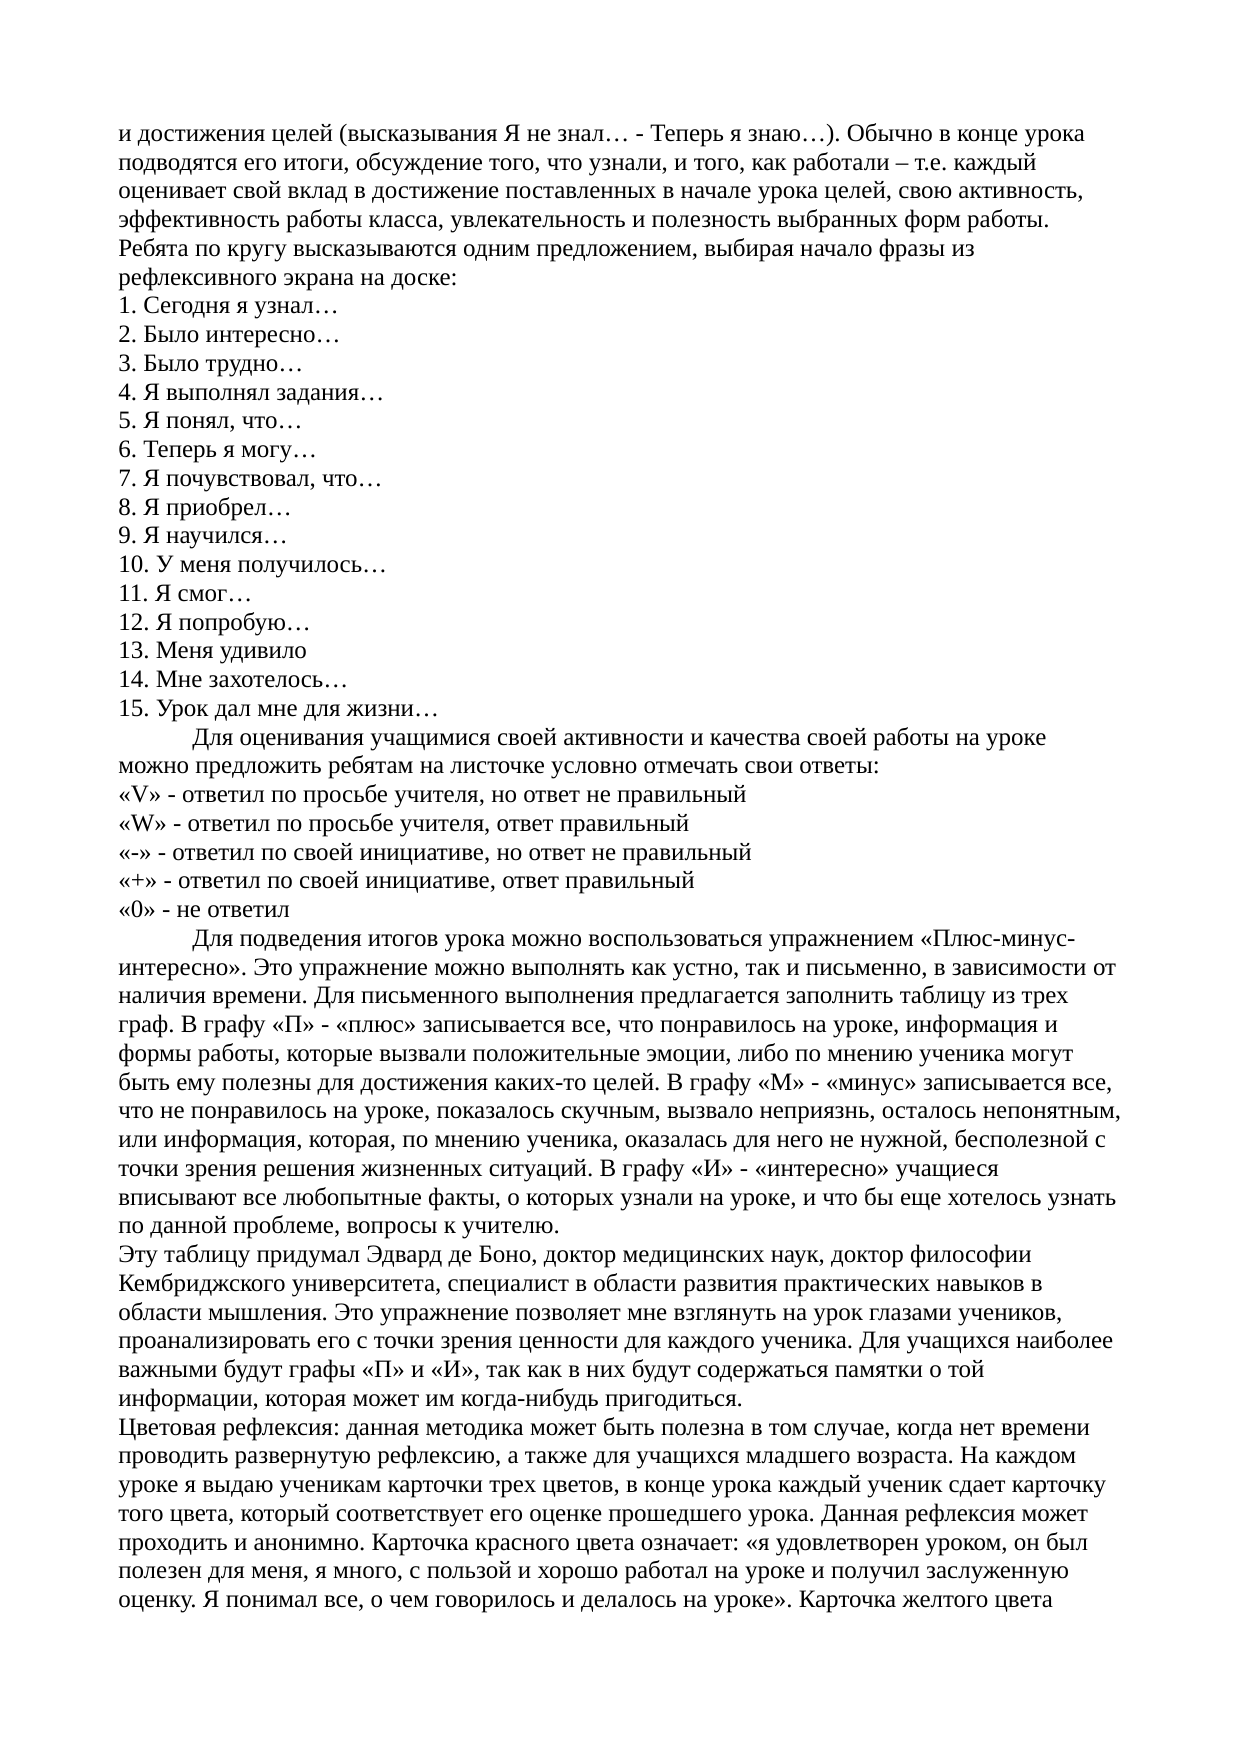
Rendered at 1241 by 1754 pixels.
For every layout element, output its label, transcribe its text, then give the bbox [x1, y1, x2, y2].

text и достижения целей (высказывания Я не знал… - Теперь я знаю…). Обычно в конце урока подводятся его итоги, обсуждение того, что узнали, и того, как работали – т.е. каждый оценивает свой вклад в достижение поставленных в начале урока целей, свою активность, эффективность работы класса, увлекательность и полезность выбранных форм работы. Ребята по кругу высказываются одним предложением, выбирая начало фразы из рефлексивного экрана на доске: 1. Сегодня я узнал… 2. Было интересно… 3. Было трудно… 4. Я выполнял задания… 5. Я понял, что… 6. Теперь я могу… 7. Я почувствовал, что… 8. Я приобрел… 9. Я научился… 10. У меня получилось… 11. Я смог… 12. Я попробую… 13. Меня удивило 14. Мне захотелось… 15. Урок дал мне для жизни… Для оценивания учащимися своей активности и качества своей работы на уроке можно предложить ребятам на листочке условно отмечать свои ответы: «V» - ответил по просьбе учителя, но ответ не правильный «W» - ответил по просьбе учителя, ответ правильный «-» - ответил по своей инициативе, но ответ не правильный «+» - ответил по своей инициативе, ответ правильный «0» - не ответил Для подведения итогов урока можно воспользоваться упражнением «Плюс-минус-интересно». Это упражнение можно выполнять как устно, так и письменно, в зависимости от наличия времени. Для письменного выполнения предлагается заполнить таблицу из трех граф. В графу «П» - «плюс» записывается все, что понравилось на уроке, информация и формы работы, которые вызвали положительные эмоции, либо по мнению ученика могут быть ему полезны для достижения каких-то целей. В графу «М» - «минус» записывается все, что не понравилось на уроке, показалось скучным, вызвало неприязнь, осталось непонятным, или информация, которая, по мнению ученика, оказалась для него не нужной, бесполезной с точки зрения решения жизненных ситуаций. В графу «И» - «интересно» учащиеся вписывают все любопытные факты, о которых узнали на уроке, и что бы еще хотелось узнать по данной проблеме, вопросы к учителю. Эту таблицу придумал Эдвард де Боно, доктор медицинских наук, доктор философии Кембриджского университета, специалист в области развития практических навыков в области мышления. Это упражнение позволяет мне взглянуть на урок глазами учеников, проанализировать его с точки зрения ценности для каждого ученика. Для учащихся наиболее важными будут графы «П» и «И», так как в них будут содержаться памятки о той информации, которая может им когда-нибудь пригодиться. Цветовая рефлексия: данная методика может быть полезна в том случае, когда нет времени проводить развернутую рефлексию, а также для учащихся младшего возраста. На каждом уроке я выдаю ученикам карточки трех цветов, в конце урока каждый ученик сдает карточку того цвета, который соответствует его оценке прошедшего урока. Данная рефлексия может проходить и анонимно. Карточка красного цвета означает: «я удовлетворен уроком, он был полезен для меня, я много, с пользой и хорошо работал на уроке и получил заслуженную оценку. Я понимал все, о чем говорилось и делалось на уроке». Карточка желтого цвета [118, 118, 1122, 1613]
